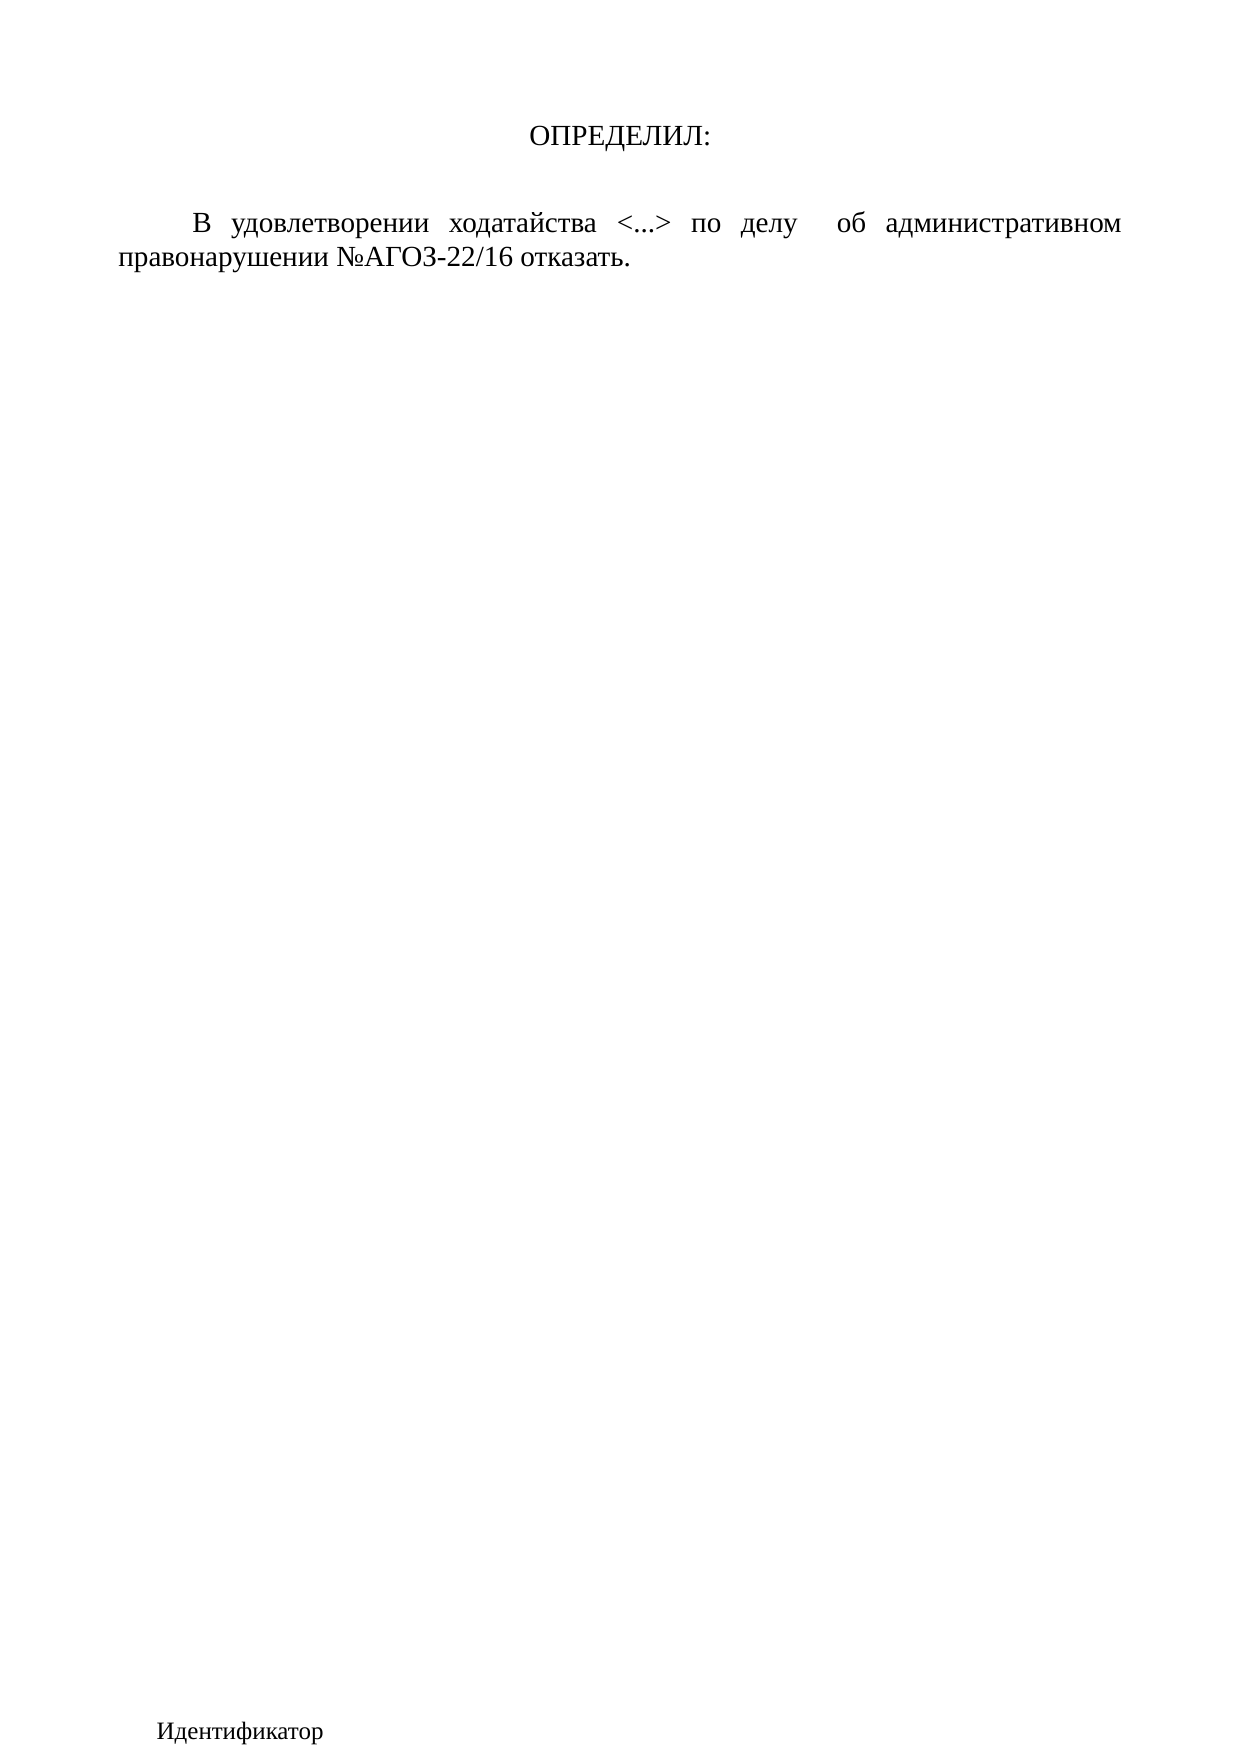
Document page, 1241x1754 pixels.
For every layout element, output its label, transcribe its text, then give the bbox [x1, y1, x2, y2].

text В удовлетворении ходатайства <...> по делу об административном правонарушении №АГОЗ-22/16 отказать. [118, 205, 1122, 272]
text ОПРЕДЕЛИЛ: [118, 118, 1122, 152]
